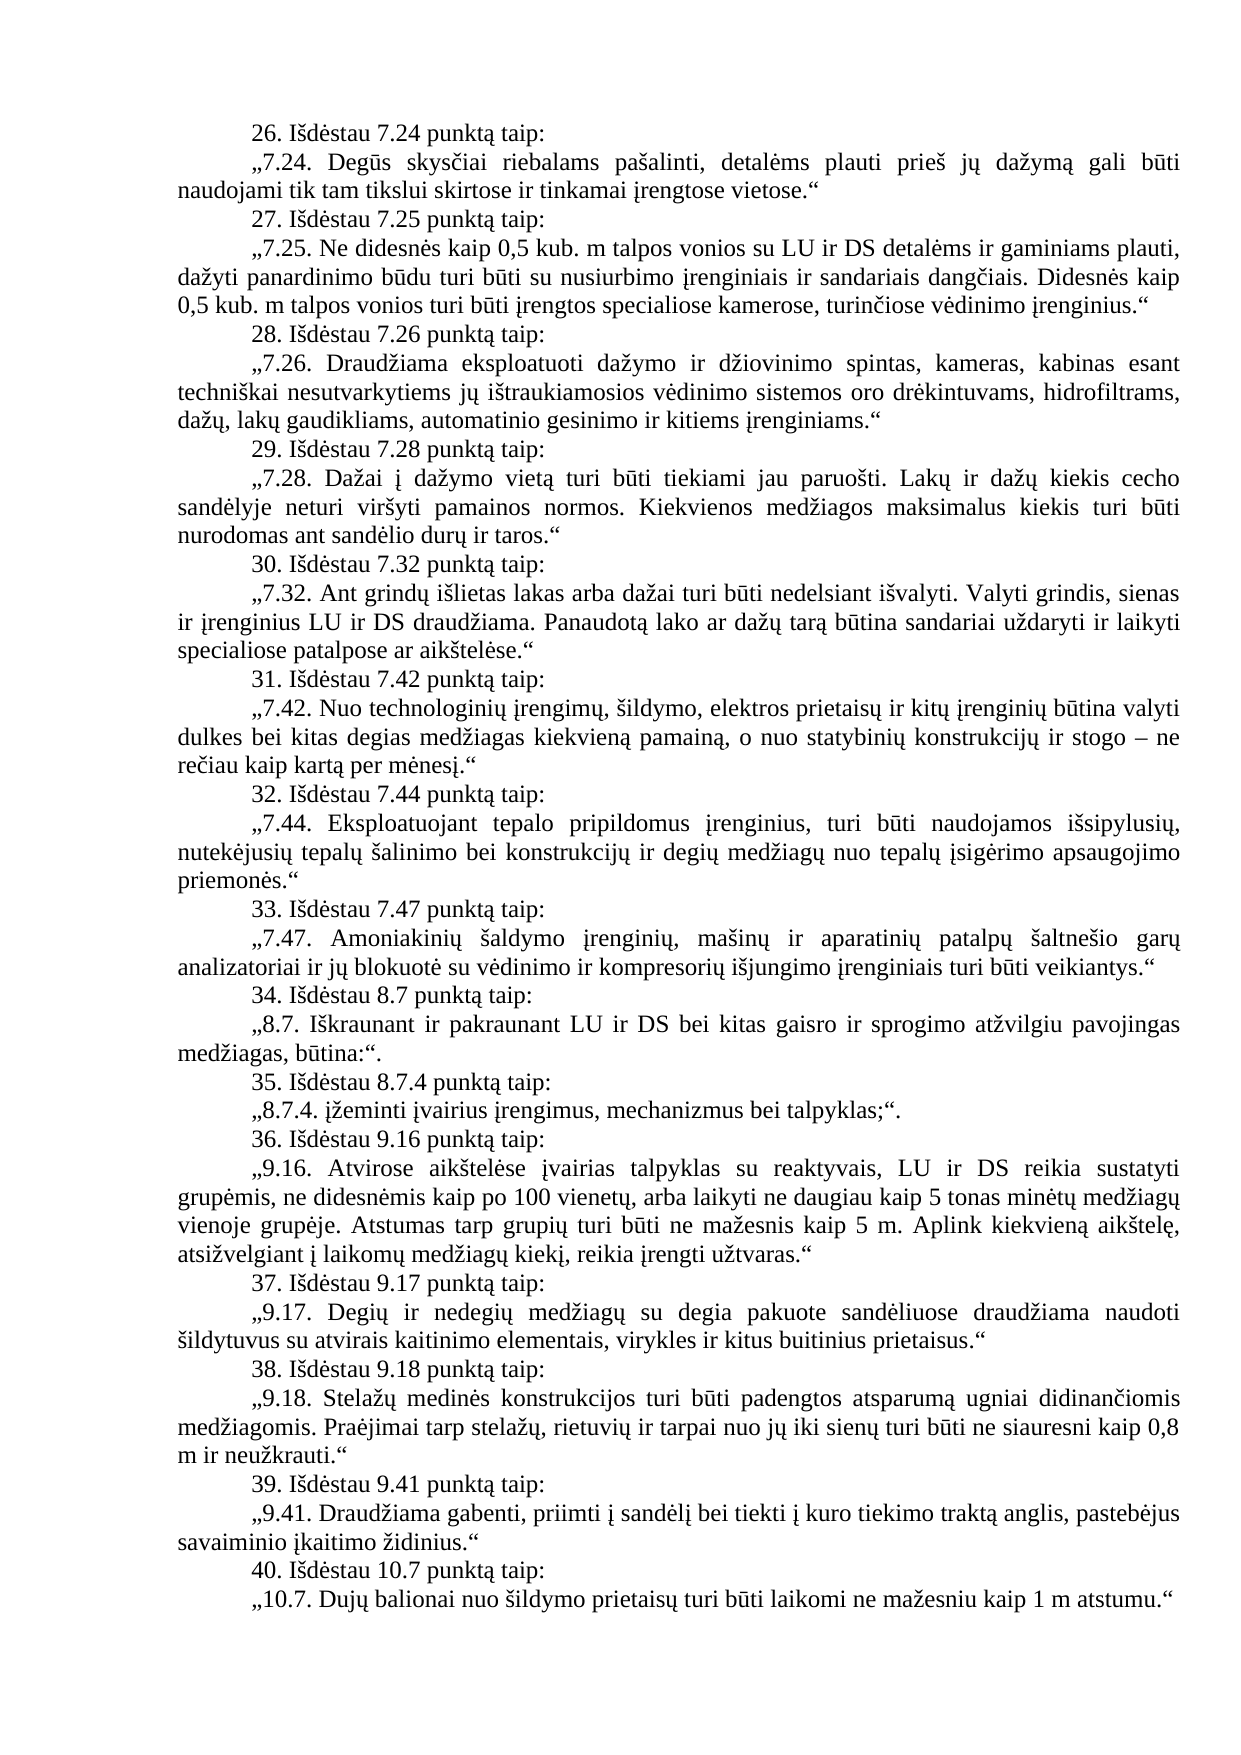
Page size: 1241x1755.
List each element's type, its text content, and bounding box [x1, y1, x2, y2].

text 34. Išdėstau 8.7 punktą taip: [177, 981, 1181, 1009]
text „7.42. Nuo technologinių įrengimų, šildymo, elektros prietaisų ir kitų įrenginių būtina valyti dulkes bei kitas degias medžiagas kiekvieną pamainą, o nuo statybinių konstrukcijų ir stogo – ne rečiau kaip kartą per mėnesį.“ [177, 693, 1181, 779]
text 31. Išdėstau 7.42 punktą taip: [177, 664, 1181, 693]
text „8.7.4. įžeminti įvairius įrengimus, mechanizmus bei talpyklas;“. [177, 1096, 1181, 1124]
text 30. Išdėstau 7.32 punktą taip: [177, 549, 1181, 578]
text „7.26. Draudžiama eksploatuoti dažymo ir džiovinimo spintas, kameras, kabinas esant techniškai nesutvarkytiems jų ištraukiamosios vėdinimo sistemos oro drėkintuvams, hidrofiltrams, dažų, lakų gaudikliams, automatinio gesinimo ir kitiems įrenginiams.“ [177, 348, 1181, 434]
text „8.7. Iškraunant ir pakraunant LU ir DS bei kitas gaisro ir sprogimo atžvilgiu pavojingas medžiagas, būtina:“. [177, 1009, 1181, 1067]
text 33. Išdėstau 7.47 punktą taip: [177, 894, 1181, 923]
text 37. Išdėstau 9.17 punktą taip: [177, 1268, 1181, 1297]
text „9.18. Stelažų medinės konstrukcijos turi būti padengtos atsparumą ugniai didinančiomis medžiagomis. Praėjimai tarp stelažų, rietuvių ir tarpai nuo jų iki sienų turi būti ne siauresni kaip 0,8 m ir neužkrauti.“ [177, 1383, 1181, 1469]
text 39. Išdėstau 9.41 punktą taip: [177, 1469, 1181, 1498]
text „7.47. Amoniakinių šaldymo įrenginių, mašinų ir aparatinių patalpų šaltnešio garų analizatoriai ir jų blokuotė su vėdinimo ir kompresorių išjungimo įrenginiais turi būti veikiantys.“ [177, 923, 1181, 981]
text „10.7. Dujų balionai nuo šildymo prietaisų turi būti laikomi ne mažesniu kaip 1 m atstumu.“ [177, 1584, 1181, 1613]
text „9.17. Degių ir nedegių medžiagų su degia pakuote sandėliuose draudžiama naudoti šildytuvus su atvirais kaitinimo elementais, virykles ir kitus buitinius prietaisus.“ [177, 1297, 1181, 1354]
text „7.44. Eksploatuojant tepalo pripildomus įrenginius, turi būti naudojamos išsipylusių, nutekėjusių tepalų šalinimo bei konstrukcijų ir degių medžiagų nuo tepalų įsigėrimo apsaugojimo priemonės.“ [177, 808, 1181, 894]
text 26. Išdėstau 7.24 punktą taip: [177, 118, 1181, 147]
text „9.41. Draudžiama gabenti, priimti į sandėlį bei tiekti į kuro tiekimo traktą anglis, pastebėjus savaiminio įkaitimo židinius.“ [177, 1498, 1181, 1556]
text „7.28. Dažai į dažymo vietą turi būti tiekiami jau paruošti. Lakų ir dažų kiekis cecho sandėlyje neturi viršyti pamainos normos. Kiekvienos medžiagos maksimalus kiekis turi būti nurodomas ant sandėlio durų ir taros.“ [177, 463, 1181, 549]
text 40. Išdėstau 10.7 punktą taip: [177, 1556, 1181, 1584]
text 36. Išdėstau 9.16 punktą taip: [177, 1124, 1181, 1153]
text 29. Išdėstau 7.28 punktą taip: [177, 434, 1181, 463]
text 27. Išdėstau 7.25 punktą taip: [177, 204, 1181, 233]
text „7.24. Degūs skysčiai riebalams pašalinti, detalėms plauti prieš jų dažymą gali būti naudojami tik tam tikslui skirtose ir tinkamai įrengtose vietose.“ [177, 147, 1181, 204]
text 35. Išdėstau 8.7.4 punktą taip: [177, 1067, 1181, 1096]
text 38. Išdėstau 9.18 punktą taip: [177, 1354, 1181, 1383]
text „7.25. Ne didesnės kaip 0,5 kub. m talpos vonios su LU ir DS detalėms ir gaminiams plauti, dažyti panardinimo būdu turi būti su nusiurbimo įrenginiais ir sandariais dangčiais. Didesnės kaip 0,5 kub. m talpos vonios turi būti įrengtos specialiose kamerose, turinčiose vėdinimo įrenginius.“ [177, 233, 1181, 319]
text 28. Išdėstau 7.26 punktą taip: [177, 319, 1181, 348]
text „7.32. Ant grindų išlietas lakas arba dažai turi būti nedelsiant išvalyti. Valyti grindis, sienas ir įrenginius LU ir DS draudžiama. Panaudotą lako ar dažų tarą būtina sandariai uždaryti ir laikyti specialiose patalpose ar aikštelėse.“ [177, 578, 1181, 664]
text „9.16. Atvirose aikštelėse įvairias talpyklas su reaktyvais, LU ir DS reikia sustatyti grupėmis, ne didesnėmis kaip po 100 vienetų, arba laikyti ne daugiau kaip 5 tonas minėtų medžiagų vienoje grupėje. Atstumas tarp grupių turi būti ne mažesnis kaip 5 m. Aplink kiekvieną aikštelę, atsižvelgiant į laikomų medžiagų kiekį, reikia įrengti užtvaras.“ [177, 1153, 1181, 1268]
text 32. Išdėstau 7.44 punktą taip: [177, 779, 1181, 808]
